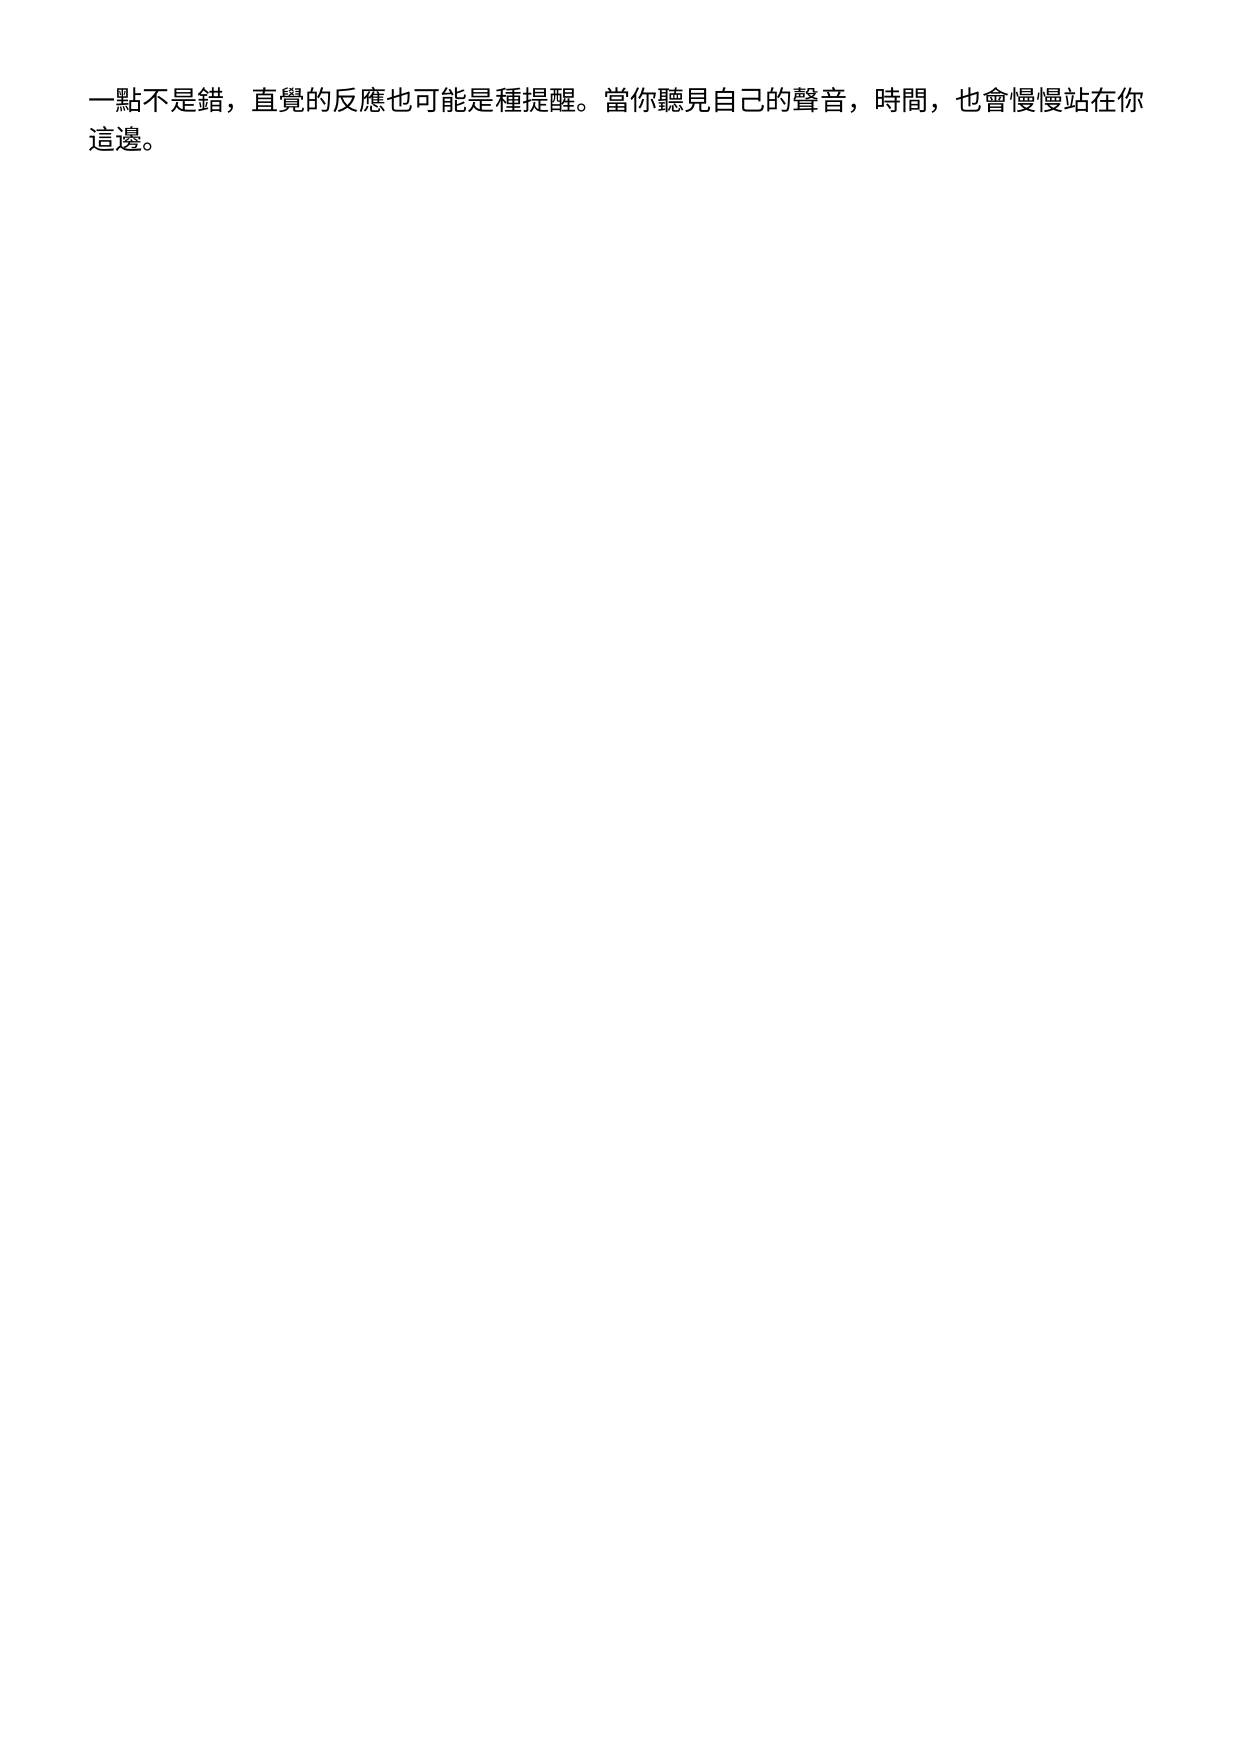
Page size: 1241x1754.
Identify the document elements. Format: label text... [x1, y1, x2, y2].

subtitle 一點不是錯，直覺的反應也可能是種提醒。當你聽見自己的聲音，時間，也會慢慢站在你這邊。 [88, 79, 1152, 158]
